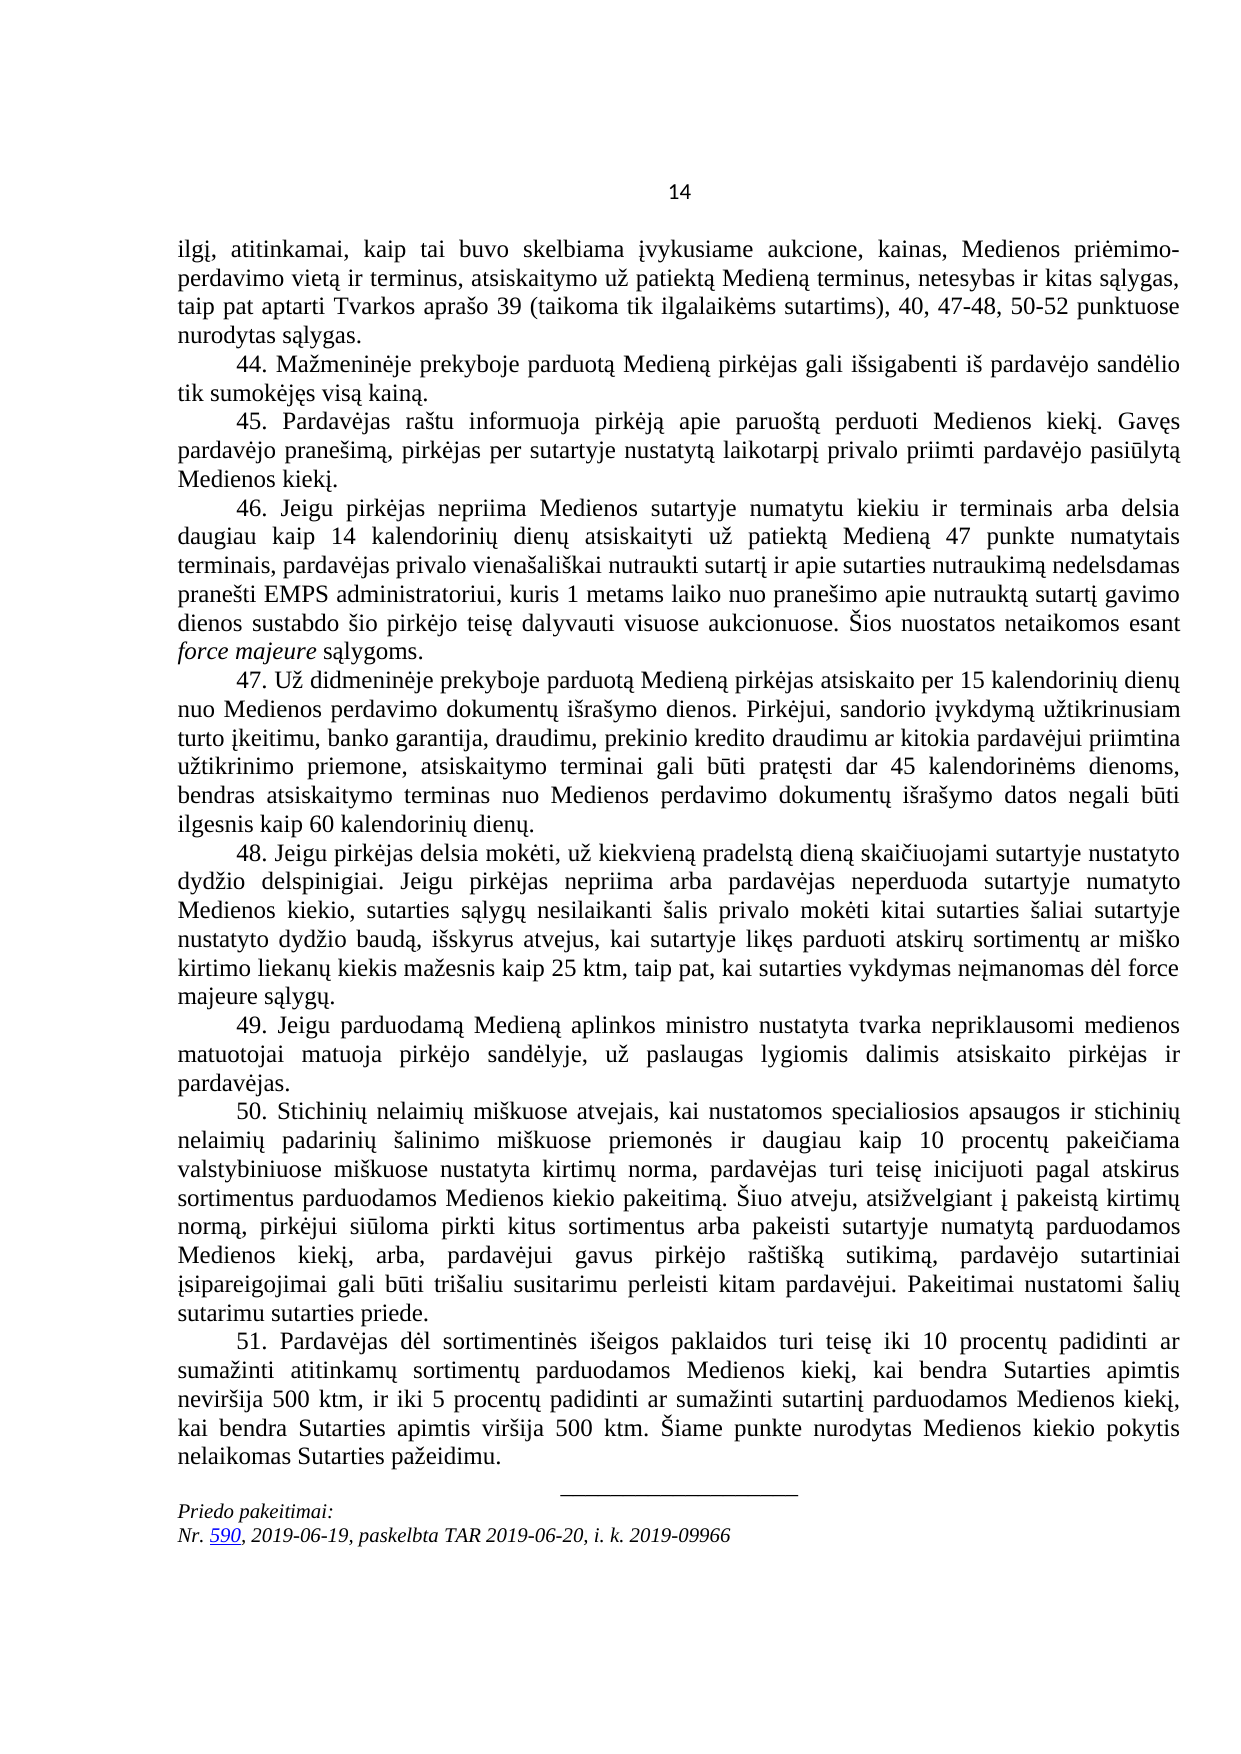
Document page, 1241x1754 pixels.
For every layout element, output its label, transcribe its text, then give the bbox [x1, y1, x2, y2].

text 44. Mažmeninėje prekyboje parduotą Medieną pirkėjas gali išsigabenti iš pardavėjo sandėlio tik sumokėjęs visą kainą. [177, 349, 1181, 406]
text ilgį, atitinkamai, kaip tai buvo skelbiama įvykusiame aukcione, kainas, Medienos priėmimo-perdavimo vietą ir terminus, atsiskaitymo už patiektą Medieną terminus, netesybas ir kitas sąlygas, taip pat aptarti Tvarkos aprašo 39 (taikoma tik ilgalaikėms sutartims), 40, 47-48, 50-52 punktuose nurodytas sąlygas. [177, 234, 1181, 349]
text 48. Jeigu pirkėjas delsia mokėti, už kiekvieną pradelstą dieną skaičiuojami sutartyje nustatyto dydžio delspinigiai. Jeigu pirkėjas nepriima arba pardavėjas neperduoda sutartyje numatyto Medienos kiekio, sutarties sąlygų nesilaikanti šalis privalo mokėti kitai sutarties šaliai sutartyje nustatyto dydžio baudą, išskyrus atvejus, kai sutartyje likęs parduoti atskirų sortimentų ar miško kirtimo liekanų kiekis mažesnis kaip 25 ktm, taip pat, kai sutarties vykdymas neįmanomas dėl force majeure sąlygų. [177, 838, 1181, 1010]
text Priedo pakeitimai: [177, 1499, 1181, 1523]
text 49. Jeigu parduodamą Medieną aplinkos ministro nustatyta tvarka nepriklausomi medienos matuotojai matuoja pirkėjo sandėlyje, už paslaugas lygiomis dalimis atsiskaito pirkėjas ir pardavėjas. [177, 1010, 1181, 1096]
text 46. Jeigu pirkėjas nepriima Medienos sutartyje numatytu kiekiu ir terminais arba delsia daugiau kaip 14 kalendorinių dienų atsiskaityti už patiektą Medieną 47 punkte numatytais terminais, pardavėjas privalo vienašališkai nutraukti sutartį ir apie sutarties nutraukimą nedelsdamas pranešti EMPS administratoriui, kuris 1 metams laiko nuo pranešimo apie nutrauktą sutartį gavimo dienos sustabdo šio pirkėjo teisę dalyvauti visuose aukcionuose. Šios nuostatos netaikomos esant force majeure sąlygoms. [177, 493, 1181, 665]
text 45. Pardavėjas raštu informuoja pirkėją apie paruoštą perduoti Medienos kiekį. Gavęs pardavėjo pranešimą, pirkėjas per sutartyje nustatytą laikotarpį privalo priimti pardavėjo pasiūlytą Medienos kiekį. [177, 406, 1181, 493]
text 51. Pardavėjas dėl sortimentinės išeigos paklaidos turi teisę iki 10 procentų padidinti ar sumažinti atitinkamų sortimentų parduodamos Medienos kiekį, kai bendra Sutarties apimtis neviršija 500 ktm, ir iki 5 procentų padidinti ar sumažinti sutartinį parduodamos Medienos kiekį, kai bendra Sutarties apimtis viršija 500 ktm. Šiame punkte nurodytas Medienos kiekio pokytis nelaikomas Sutarties pažeidimu. [177, 1326, 1181, 1470]
text ___________________ [177, 1470, 1181, 1499]
text 47. Už didmeninėje prekyboje parduotą Medieną pirkėjas atsiskaito per 15 kalendorinių dienų nuo Medienos perdavimo dokumentų išrašymo dienos. Pirkėjui, sandorio įvykdymą užtikrinusiam turto įkeitimu, banko garantija, draudimu, prekinio kredito draudimu ar kitokia pardavėjui priimtina užtikrinimo priemone, atsiskaitymo terminai gali būti pratęsti dar 45 kalendorinėms dienoms, bendras atsiskaitymo terminas nuo Medienos perdavimo dokumentų išrašymo datos negali būti ilgesnis kaip 60 kalendorinių dienų. [177, 665, 1181, 838]
text Nr. 590, 2019-06-19, paskelbta TAR 2019-06-20, i. k. 2019-09966 [177, 1523, 1181, 1547]
text 50. Stichinių nelaimių miškuose atvejais, kai nustatomos specialiosios apsaugos ir stichinių nelaimių padarinių šalinimo miškuose priemonės ir daugiau kaip 10 procentų pakeičiama valstybiniuose miškuose nustatyta kirtimų norma, pardavėjas turi teisę inicijuoti pagal atskirus sortimentus parduodamos Medienos kiekio pakeitimą. Šiuo atveju, atsižvelgiant į pakeistą kirtimų normą, pirkėjui siūloma pirkti kitus sortimentus arba pakeisti sutartyje numatytą parduodamos Medienos kiekį, arba, pardavėjui gavus pirkėjo raštišką sutikimą, pardavėjo sutartiniai įsipareigojimai gali būti trišaliu susitarimu perleisti kitam pardavėjui. Pakeitimai nustatomi šalių sutarimu sutarties priede. [177, 1096, 1181, 1326]
